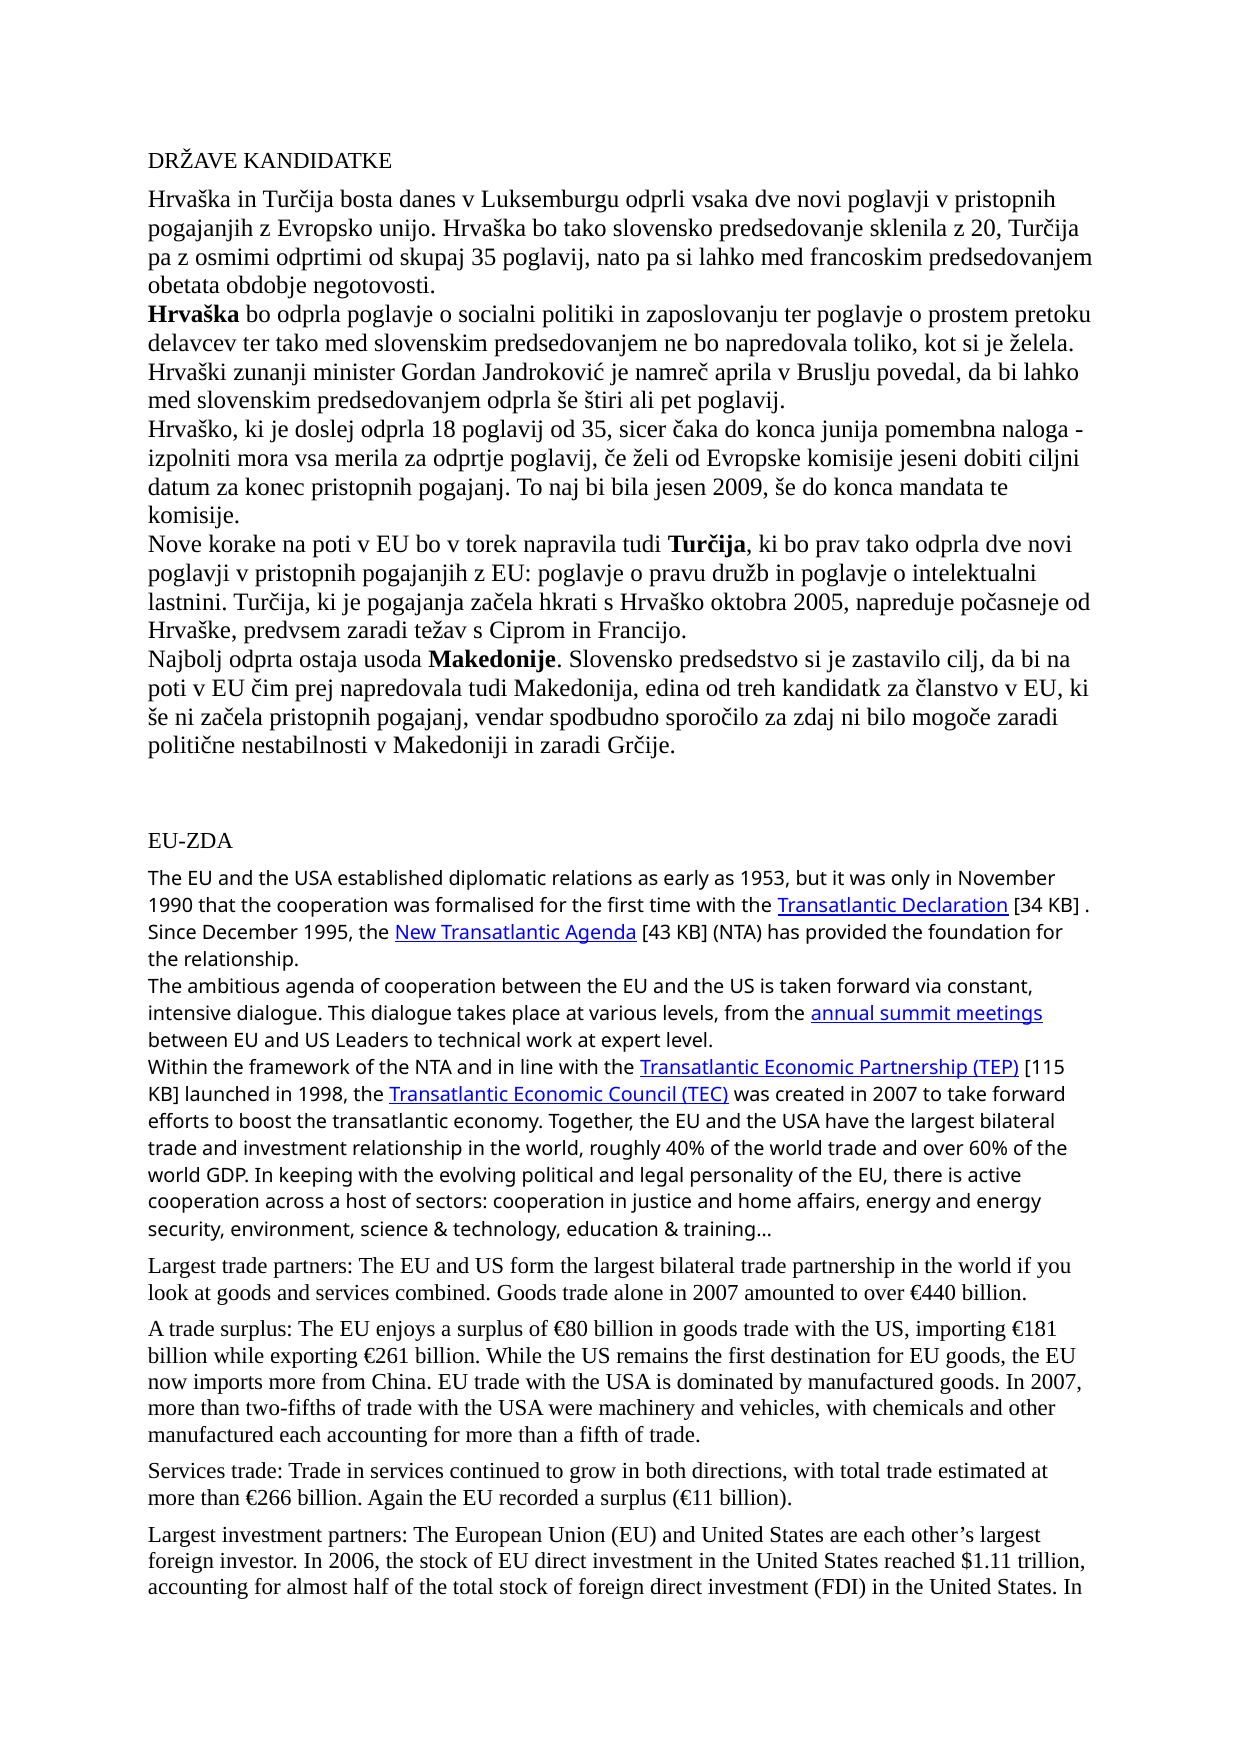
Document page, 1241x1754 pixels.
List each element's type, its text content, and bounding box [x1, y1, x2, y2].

text Nove korake na poti v EU bo v torek napravila tudi Turčija, ki bo prav tako odprla dve novi poglavji v pristopnih pogajanjih z EU: poglavje o pravu družb in poglavje o intelektualni lastnini. Turčija, ki je pogajanja začela hkrati s Hrvaško oktobra 2005, napreduje počasneje od Hrvaške, predvsem zaradi težav s Ciprom in Francijo. [148, 529, 1093, 644]
text Within the framework of the NTA and in line with the Transatlantic Economic Partnership (TEP) [115 KB] launched in 1998, the Transatlantic Economic Council (TEC) was created in 2007 to take forward efforts to boost the transatlantic economy. Together, the EU and the USA have the largest bilateral trade and investment relationship in the world, roughly 40% of the world trade and over 60% of the world GDP. In keeping with the evolving political and legal personality of the EU, there is active cooperation across a host of sectors: cooperation in justice and home affairs, energy and energy security, environment, science & technology, education & training… [148, 1053, 1093, 1242]
text Hrvaška bo odprla poglavje o socialni politiki in zaposlovanju ter poglavje o prostem pretoku delavcev ter tako med slovenskim predsedovanjem ne bo napredovala toliko, kot si je želela. Hrvaški zunanji minister Gordan Jandroković je namreč aprila v Bruslju povedal, da bi lahko med slovenskim predsedovanjem odprla še štiri ali pet poglavij. [148, 299, 1093, 414]
text The ambitious agenda of cooperation between the EU and the US is taken forward via constant, intensive dialogue. This dialogue takes place at various levels, from the annual summit meetings between EU and US Leaders to technical work at expert level. [148, 972, 1093, 1053]
text Najbolj odprta ostaja usoda Makedonije. Slovensko predsedstvo si je zastavilo cilj, da bi na poti v EU čim prej napredovala tudi Makedonija, edina od treh kandidatk za članstvo v EU, ki še ni začela pristopnih pogajanj, vendar spodbudno sporočilo za zdaj ni bilo mogoče zaradi politične nestabilnosti v Makedoniji in zaradi Grčije. [148, 644, 1093, 759]
text Hrvaška in Turčija bosta danes v Luksemburgu odprli vsaka dve novi poglavji v pristopnih pogajanjih z Evropsko unijo. Hrvaška bo tako slovensko predsedovanje sklenila z 20, Turčija pa z osmimi odprtimi od skupaj 35 poglavij, nato pa si lahko med francoskim predsedovanjem obetata obdobje negotovosti. [148, 184, 1093, 299]
text Largest investment partners: The European Union (EU) and United States are each other’s largest foreign investor. In 2006, the stock of EU direct investment in the United States reached $1.11 trillion, accounting for almost half of the total stock of foreign direct investment (FDI) in the United States. In [148, 1521, 1093, 1600]
text Hrvaško, ki je doslej odprla 18 poglavij od 35, sicer čaka do konca junija pomembna naloga - izpolniti mora vsa merila za odprtje poglavij, če želi od Evropske komisije jeseni dobiti ciljni datum za konec pristopnih pogajanj. To naj bi bila jesen 2009, še do konca mandata te komisije. [148, 414, 1093, 529]
text EU-ZDA [148, 827, 1093, 854]
text DRŽAVE KANDIDATKE [148, 148, 1093, 174]
text A trade surplus: The EU enjoys a surplus of €80 billion in goods trade with the US, importing €181 billion while exporting €261 billion. While the US remains the first destination for EU goods, the EU now imports more from China. EU trade with the USA is dominated by manufactured goods. In 2007, more than two-fifths of trade with the USA were machinery and vehicles, with chemicals and other manufactured each accounting for more than a fifth of trade. [148, 1315, 1093, 1447]
text Services trade: Trade in services continued to grow in both directions, with total trade estimated at more than €266 billion. Again the EU recorded a surplus (€11 billion). [148, 1457, 1093, 1510]
text The EU and the USA established diplomatic relations as early as 1953, but it was only in November 1990 that the cooperation was formalised for the first time with the Transatlantic Declaration [34 KB] . Since December 1995, the New Transatlantic Agenda [43 KB] (NTA) has provided the foundation for the relationship. [148, 864, 1093, 972]
text Largest trade partners: The EU and US form the largest bilateral trade partnership in the world if you look at goods and services combined. Goods trade alone in 2007 amounted to over €440 billion. [148, 1252, 1093, 1305]
